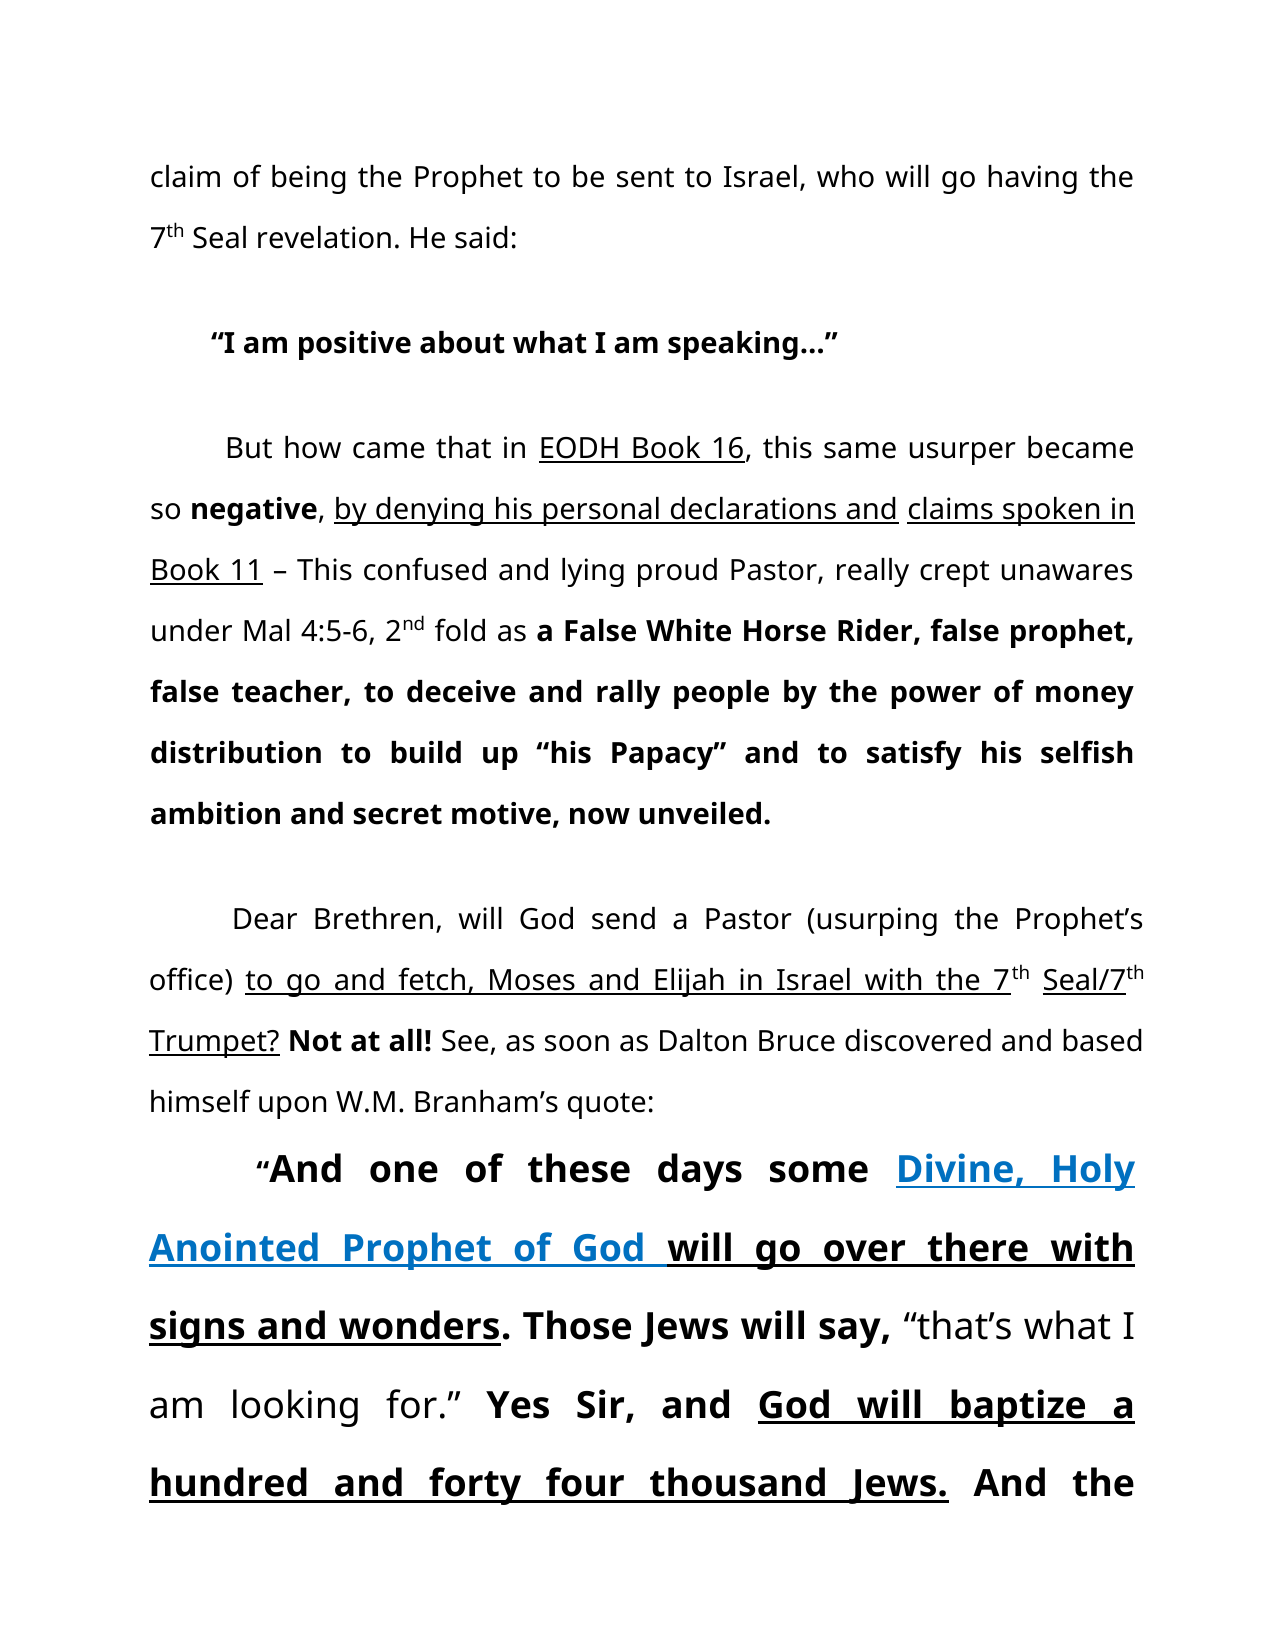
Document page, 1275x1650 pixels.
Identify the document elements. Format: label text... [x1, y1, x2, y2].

text claim of being the Prophet to be sent to Israel, who will go having the 7th Seal revelation. He said: [148, 157, 1136, 257]
text signs and wonders. Those Jews will say, “that’s what I am looking for.” Yes Sir, and God will baptize a hundred and forty four thousand Jews. And the [148, 1265, 1135, 1508]
text Dear Brethren, will God send a Pastor (usurping the Prophet’s office) to go and fetch, Moses and Elijah in Israel with the 7th Seal/7th Trumpet? Not at all! See, as soon as Dalton Bruce discovered and based himself upon W.M. Branham’s quote: [148, 898, 1144, 1121]
text “And one of these days some Divine, Holy Anointed Prophet of God will go over there with [148, 1143, 1135, 1264]
text “I am positive about what I am speaking…” [150, 322, 1146, 362]
text But how came that in EODH Book 16, this same usurper became so negative, by denying his personal declarations and claims spoken in Book 11 – This confused and lying proud Pastor, really crept unawares under Mal 4:5-6, 2nd fold as a False White Horse Rider, false prophet, false teacher, to deceive and rally people by the power of money distribution to build up “his Papacy” and to satisfy his selfish ambition and secret motive, now unveiled. [150, 427, 1135, 833]
